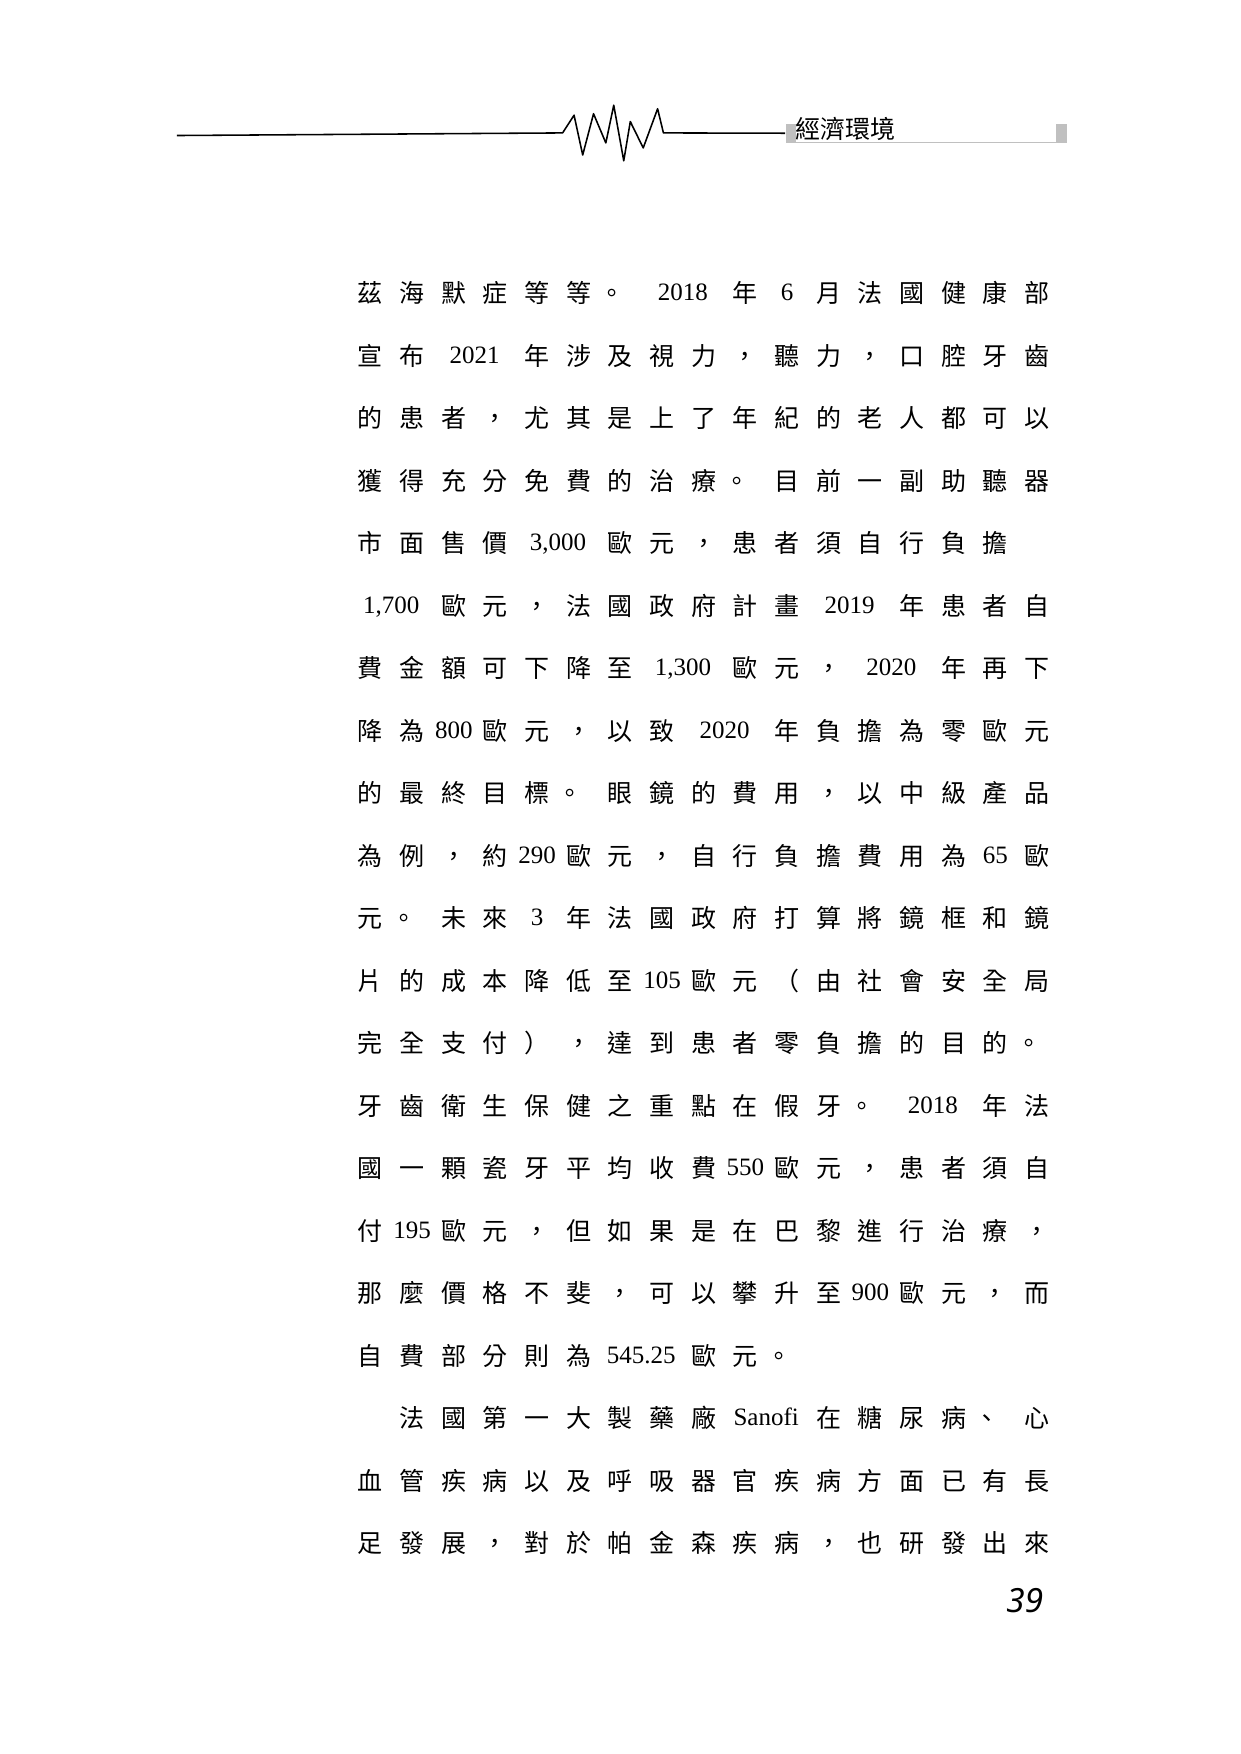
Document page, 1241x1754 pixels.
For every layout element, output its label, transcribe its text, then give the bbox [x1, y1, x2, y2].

text 法國第一大製藥廠Sanofi在糖尿病、心血管疾病以及呼吸器官疾病方面已有長足發展，對於帕金森疾病，也研發出來 [330, 1375, 1058, 1563]
text 茲海默症等等。2018年6月法國健康部宣布2021年涉及視力，聽力，口腔牙齒的患者，尤其是上了年紀的老人都可以獲得充分免費的治療。目前一副助聽器市面售價3,000歐元，患者須自行負擔1,700歐元，法國政府計畫2019年患者自費金額可下降至1,300歐元，2020年再下降為800歐元，以致2020年負擔為零歐元的最終目標。眼鏡的費用，以中級產品為例，約290歐元，自行負擔費用為65歐元。未來3年法國政府打算將鏡框和鏡片的成本降低至105歐元（由社會安全局完全支付），達到患者零負擔的目的。牙齒衛生保健之重點在假牙。2018年法國一顆瓷牙平均收費550歐元，患者須自付195歐元，但如果是在巴黎進行治療，那麼價格不斐，可以攀升至900歐元，而自費部分則為545.25歐元。 [330, 250, 1058, 1375]
